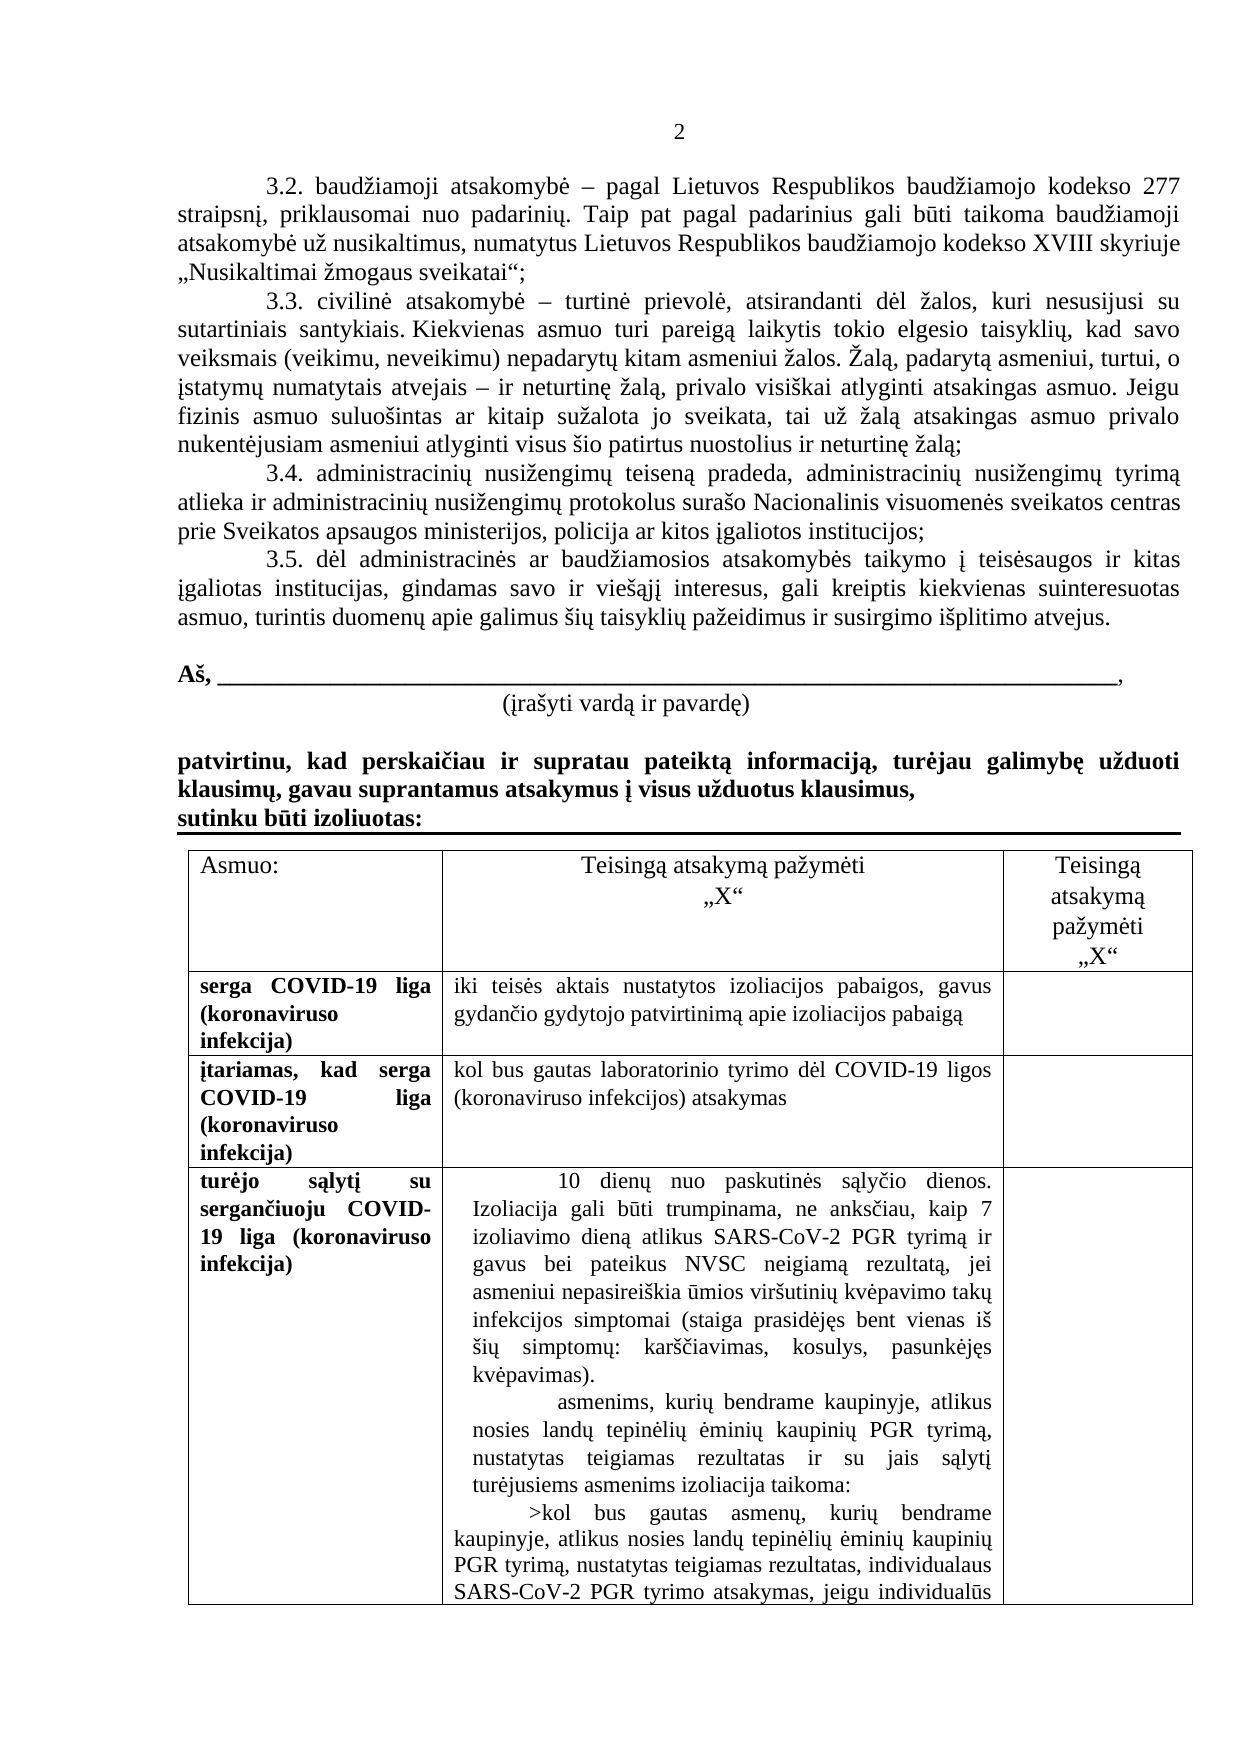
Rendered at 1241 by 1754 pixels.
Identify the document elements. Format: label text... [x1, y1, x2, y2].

text Aš, ________________________________________________________________________, [177, 659, 1181, 688]
text sutinku būti izoliuotas: [177, 803, 1181, 832]
table_cell [1004, 1168, 1192, 1604]
table_header Teisingą atsakymą pažymėti „X“ [1004, 851, 1192, 971]
table_header Teisingą atsakymą pažymėti „X“ [443, 851, 1003, 971]
text 3.5. dėl administracinės ar baudžiamosios atsakomybės taikymo į teisėsaugos ir kitas įgaliotas institucijas, gindamas savo ir viešąjį interesus, gali kreiptis kiekvienas suinteresuotas asmuo, turintis duomenų apie galimus šių taisyklių pažeidimus ir susirgimo išplitimo atvejus. [177, 544, 1181, 631]
text 3.4. administracinių nusižengimų teiseną pradeda, administracinių nusižengimų tyrimą atlieka ir administracinių nusižengimų protokolus surašo Nacionalinis visuomenės sveikatos centras prie Sveikatos apsaugos ministerijos, policija ar kitos įgaliotos institucijos; [177, 458, 1181, 544]
table_cell iki teisės aktais nustatytos izoliacijos pabaigos, gavus gydančio gydytojo patvirtinimą apie izoliacijos pabaigą [443, 972, 1003, 1055]
table_cell kol bus gautas laboratorinio tyrimo dėl COVID-19 ligos (koronaviruso infekcijos) atsakymas [443, 1056, 1003, 1167]
text patvirtinu, kad perskaičiau ir supratau pateiktą informaciją, turėjau galimybę užduoti klausimų, gavau suprantamus atsakymus į visus užduotus klausimus, [177, 746, 1181, 803]
text (įrašyti vardą ir pavardę) [177, 688, 1181, 717]
table_cell serga COVID-19 liga (koronaviruso infekcija) [189, 972, 442, 1055]
table_header Asmuo: [189, 851, 442, 971]
table_cell [1004, 1056, 1192, 1167]
table_cell įtariamas, kad serga COVID-19 liga (koronaviruso infekcija) [189, 1056, 442, 1167]
table_cell turėjo sąlytį su sergančiuoju COVID-19 liga (koronaviruso infekcija) [189, 1168, 442, 1604]
table_cell [1004, 972, 1192, 1055]
table_cell  10 dienų nuo paskutinės sąlyčio dienos. Izoliacija gali būti trumpinama, ne anksčiau, kaip 7 izoliavimo dieną atlikus SARS-CoV-2 PGR tyrimą ir gavus bei pateikus NVSC neigiamą rezultatą, jei asmeniui nepasireiškia ūmios viršutinių kvėpavimo takų infekcijos simptomai (staiga prasidėjęs bent vienas iš šių simptomų: karščiavimas, kosulys, pasunkėjęs kvėpavimas).  asmenims, kurių bendrame kaupinyje, atlikus nosies landų tepinėlių ėminių kaupinių PGR tyrimą, nustatytas teigiamas rezultatas ir su jais sąlytį turėjusiems asmenims izoliacija taikoma: >kol bus gautas asmenų, kurių bendrame kaupinyje, atlikus nosies landų tepinėlių ėminių kaupinių PGR tyrimą, nustatytas teigiamas rezultatas, individualaus SARS-CoV-2 PGR tyrimo atsakymas, jeigu individualūs [443, 1168, 1003, 1604]
text 3.2. baudžiamoji atsakomybė – pagal Lietuvos Respublikos baudžiamojo kodekso 277 straipsnį, priklausomai nuo padarinių. Taip pat pagal padarinius gali būti taikoma baudžiamoji atsakomybė už nusikaltimus, numatytus Lietuvos Respublikos baudžiamojo kodekso XVIII skyriuje „Nusikaltimai žmogaus sveikatai“; [177, 171, 1181, 286]
text 3.3. civilinė atsakomybė – turtinė prievolė, atsirandanti dėl žalos, kuri nesusijusi su sutartiniais santykiais. Kiekvienas asmuo turi pareigą laikytis tokio elgesio taisyklių, kad savo veiksmais (veikimu, neveikimu) nepadarytų kitam asmeniui žalos. Žalą, padarytą asmeniui, turtui, o įstatymų numatytais atvejais – ir neturtinę žalą, privalo visiškai atlyginti atsakingas asmuo. Jeigu fizinis asmuo suluošintas ar kitaip sužalota jo sveikata, tai už žalą atsakingas asmuo privalo nukentėjusiam asmeniui atlyginti visus šio patirtus nuostolius ir neturtinę žalą; [177, 286, 1181, 458]
